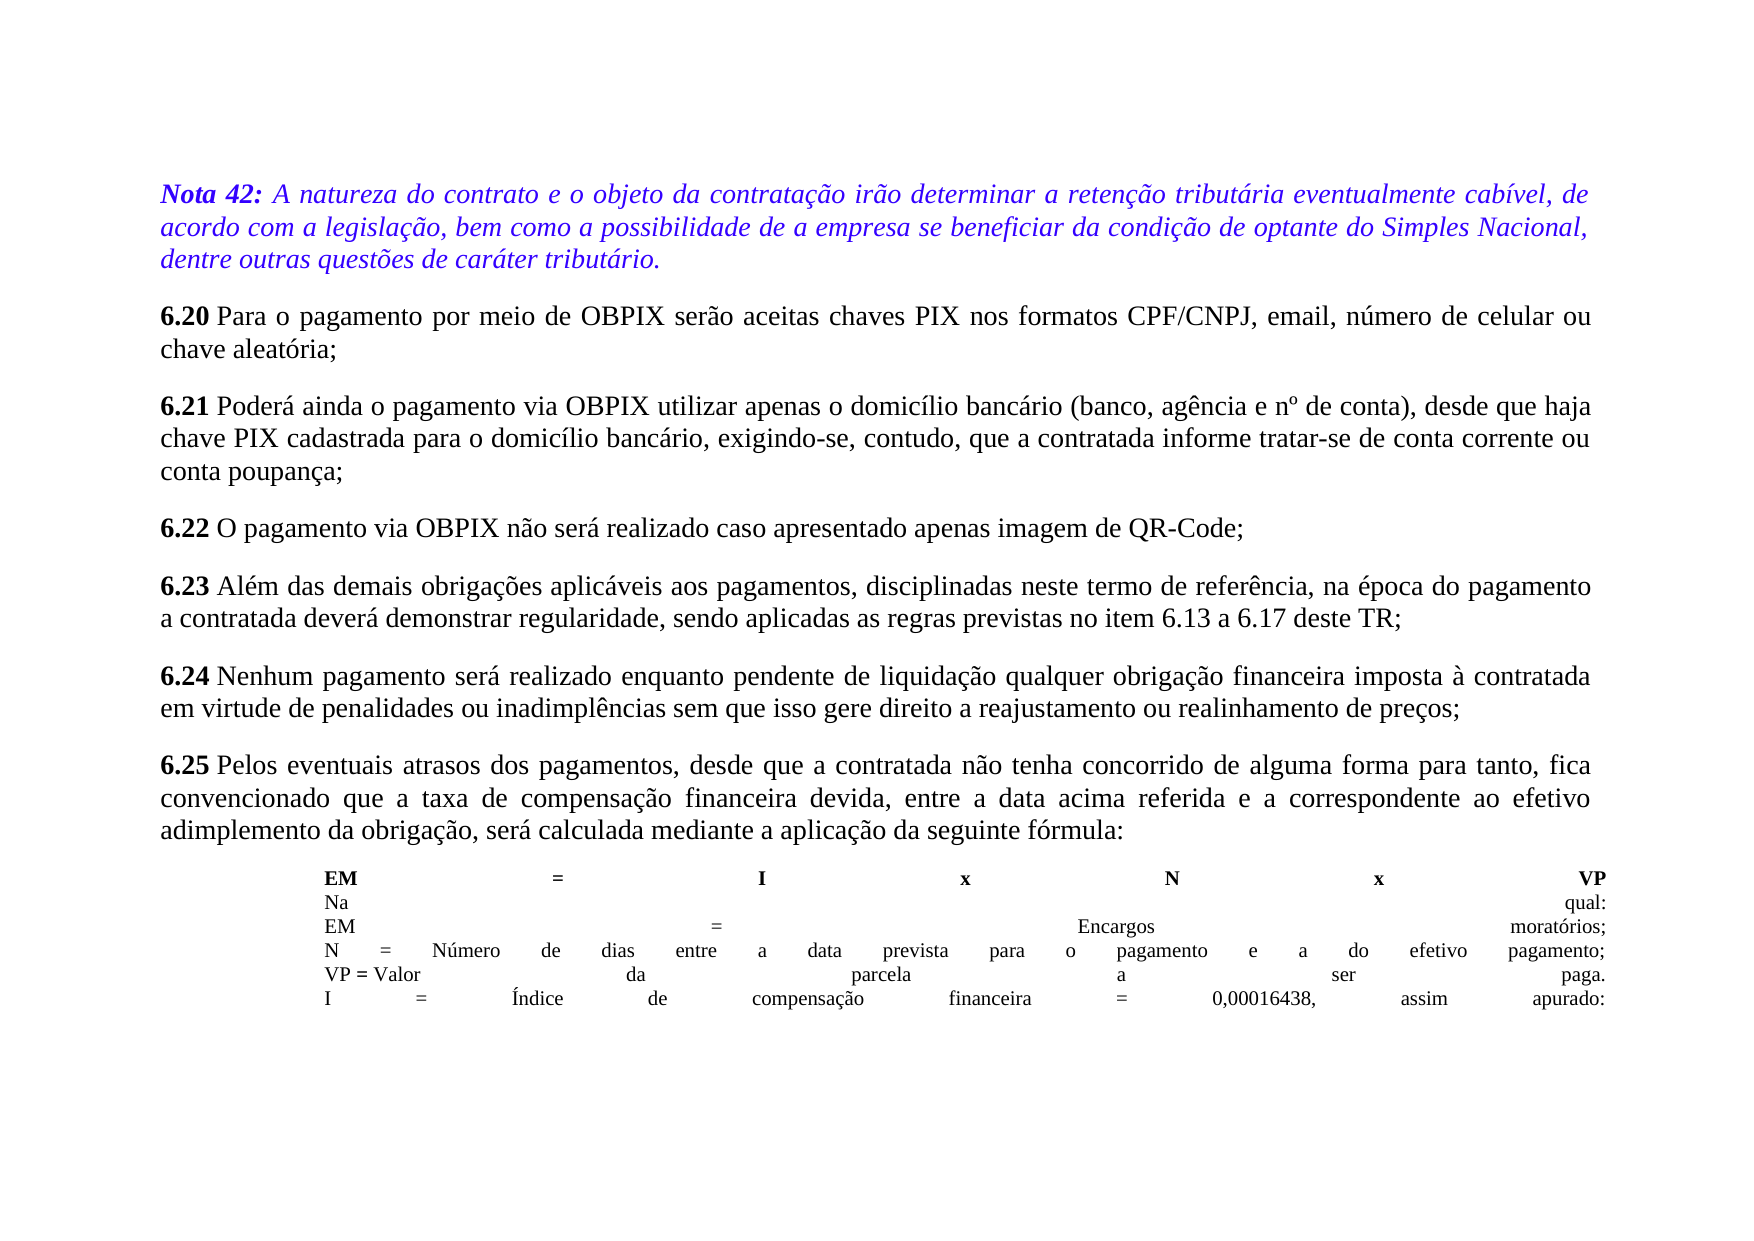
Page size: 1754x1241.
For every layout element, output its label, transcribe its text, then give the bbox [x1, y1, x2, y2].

text Nota 42: A natureza do contrato e o objeto da contratação irão determinar a retenção tributária eventualmente cabível, de acordo com a legislação, bem como a possibilidade de a empresa se beneficiar da condição de optante do Simples Nacional, dentre outras questões de caráter tributário. [160, 177, 1594, 274]
text 6.23 Além das demais obrigações aplicáveis aos pagamentos, disciplinadas neste termo de referência, na época do pagamento a contratada deverá demonstrar regularidade, sendo aplicadas as regras previstas no item 6.13 a 6.17 deste TR; [160, 569, 1594, 633]
text 6.22 O pagamento via OBPIX não será realizado caso apresentado apenas imagem de QR-Code; [160, 511, 1594, 544]
text 6.24 Nenhum pagamento será realizado enquanto pendente de liquidação qualquer obrigação financeira imposta à contratada em virtude de penalidades ou inadimplências sem que isso gere direito a reajustamento ou realinhamento de preços; [160, 658, 1594, 723]
text 6.20 Para o pagamento por meio de OBPIX serão aceitas chaves PIX nos formatos CPF/CNPJ, email, número de celular ou chave aleatória; [160, 299, 1594, 364]
text EM = I x N x VP Na qual: EM = Encargos moratórios; N = Número de dias entre a data prevista para o pagamento e a do efetivo pagamento; VP = Valor da parcela a ser paga. I = Índice de compensação financeira = 0,00016438, assim apurado: [324, 866, 1606, 1034]
text 6.21 Poderá ainda o pagamento via OBPIX utilizar apenas o domicílio bancário (banco, agência e nº de conta), desde que haja chave PIX cadastrada para o domicílio bancário, exigindo-se, contudo, que a contratada informe tratar-se de conta corrente ou conta poupança; [160, 389, 1594, 486]
text 6.25 Pelos eventuais atrasos dos pagamentos, desde que a contratada não tenha concorrido de alguma forma para tanto, fica convencionado que a taxa de compensação financeira devida, entre a data acima referida e a correspondente ao efetivo adimplemento da obrigação, será calculada mediante a aplicação da seguinte fórmula: [160, 748, 1594, 846]
